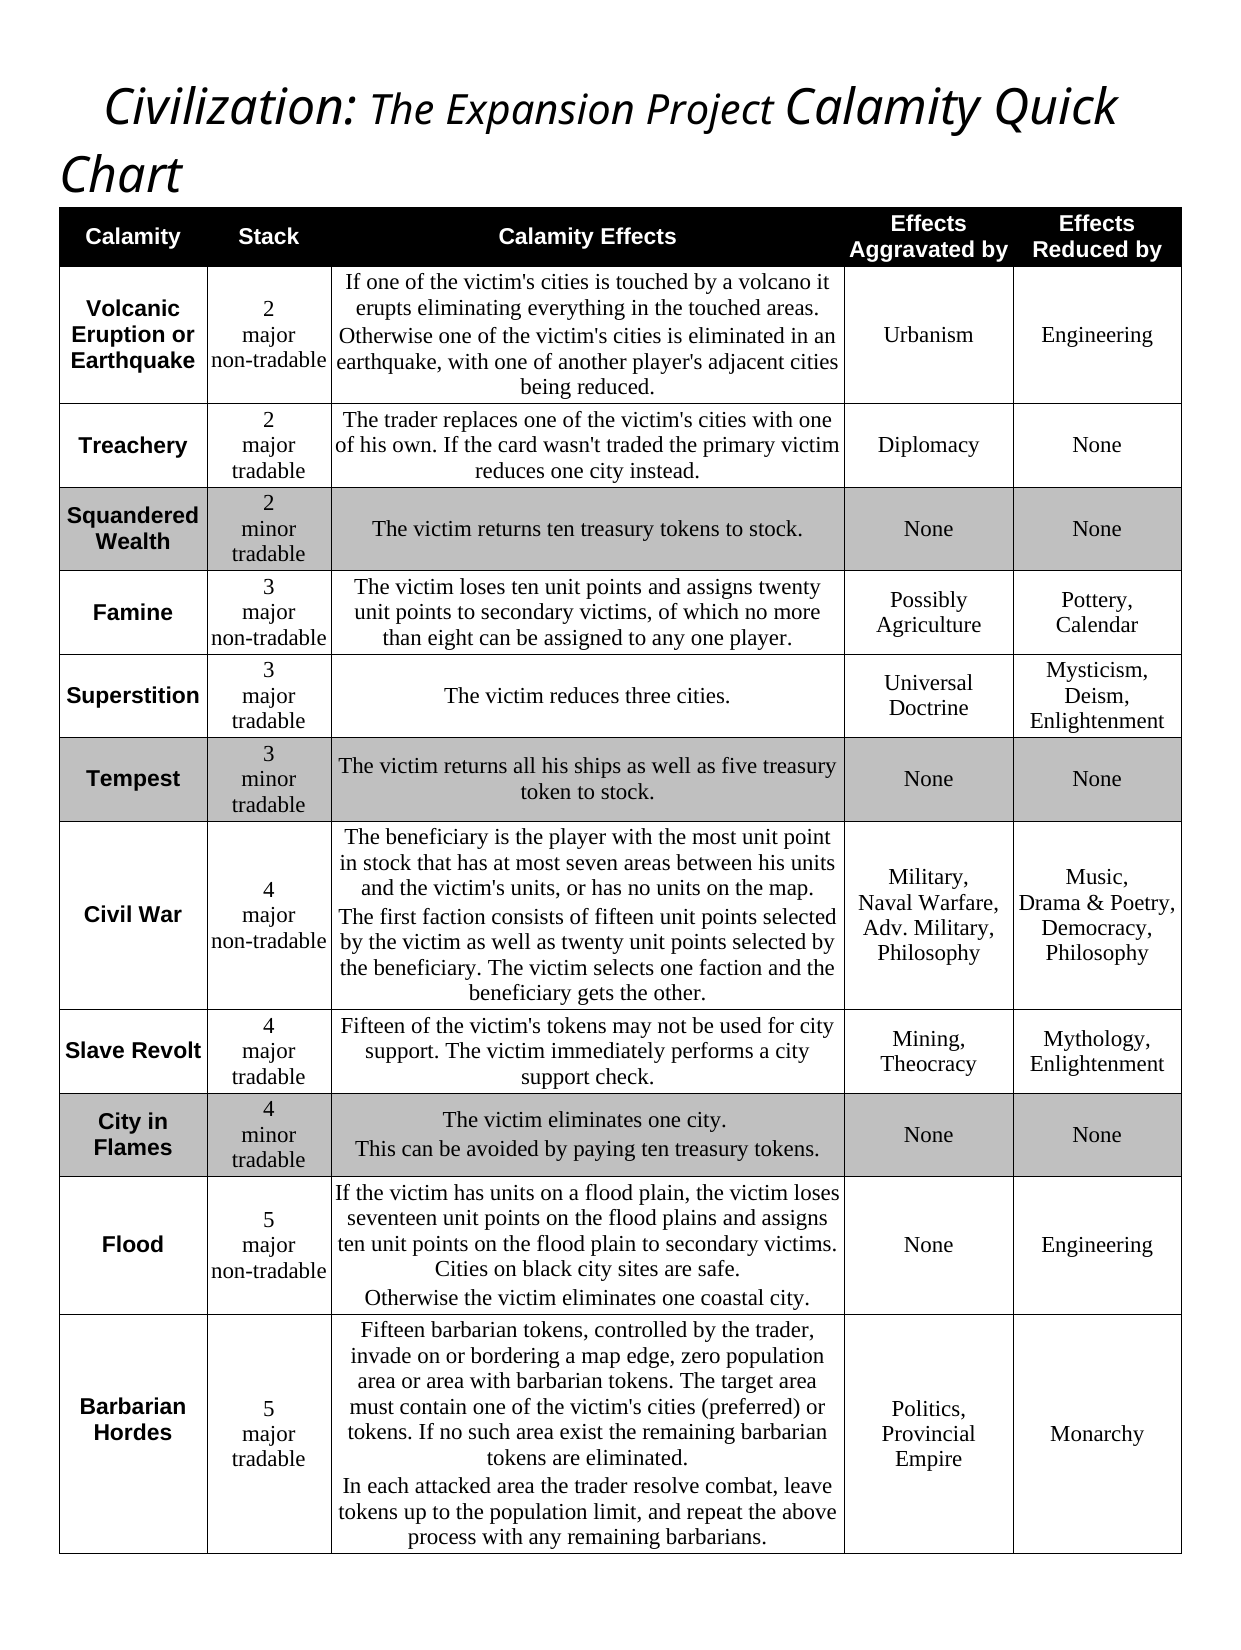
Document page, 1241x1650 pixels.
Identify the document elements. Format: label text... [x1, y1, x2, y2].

table_cell None [845, 738, 1013, 821]
table_cell The trader replaces one of the victim's cities with one of his own. If the card wasn't traded the primary victim reduces one city instead. [332, 404, 844, 487]
table_cell 2 major tradable [208, 404, 331, 487]
table_cell Pottery, Calendar [1014, 571, 1181, 654]
table_cell Politics, Provincial Empire [845, 1315, 1013, 1553]
table_cell Treachery [60, 404, 207, 487]
table_cell The victim returns ten treasury tokens to stock. [332, 488, 844, 570]
table_cell City in Flames [60, 1094, 207, 1176]
table_cell None [1014, 1094, 1181, 1176]
table_cell Diplomacy [845, 404, 1013, 487]
table_cell Mysticism, Deism, Enlightenment [1014, 655, 1181, 737]
table_cell Volcanic Eruption or Earthquake [60, 267, 207, 403]
table_cell None [845, 1094, 1013, 1176]
table_cell 5 major non-tradable [208, 1177, 331, 1314]
table_cell 5 major tradable [208, 1315, 331, 1553]
table_cell The beneficiary is the player with the most unit point in stock that has at most seven areas between his units and the victim's units, or has no units on the map. The first faction consists of fifteen unit points selected by the victim as well as twenty unit points selected by the beneficiary. The victim selects one faction and the beneficiary gets the other. [332, 822, 844, 1009]
table_header Stack [208, 208, 331, 266]
table_cell Famine [60, 571, 207, 654]
table_cell Tempest [60, 738, 207, 821]
table_cell None [1014, 404, 1181, 487]
table_cell Possibly Agriculture [845, 571, 1013, 654]
table_cell 4 minor tradable [208, 1094, 331, 1176]
table_cell Engineering [1014, 1177, 1181, 1314]
table_cell Universal Doctrine [845, 655, 1013, 737]
table_cell Slave Revolt [60, 1010, 207, 1093]
table_cell 3 major tradable [208, 655, 331, 737]
table_cell Squandered Wealth [60, 488, 207, 570]
table_cell Urbanism [845, 267, 1013, 403]
table_cell None [845, 488, 1013, 570]
table_cell Engineering [1014, 267, 1181, 403]
table_cell None [1014, 738, 1181, 821]
table_cell Barbarian Hordes [60, 1315, 207, 1553]
table_cell 4 major non-tradable [208, 822, 331, 1009]
table_cell None [1014, 488, 1181, 570]
table_header Calamity Effects [332, 208, 844, 266]
table_cell Fifteen barbarian tokens, controlled by the trader, invade on or bordering a map edge, zero population area or area with barbarian tokens. The target area must contain one of the victim's cities (preferred) or tokens. If no such area exist the remaining barbarian tokens are eliminated. In each attacked area the trader resolve combat, leave tokens up to the population limit, and repeat the above process with any remaining barbarians. [332, 1315, 844, 1553]
table_header Effects Aggravated by [845, 208, 1013, 266]
table_cell Music, Drama & Poetry, Democracy, Philosophy [1014, 822, 1181, 1009]
table_cell Mythology, Enlightenment [1014, 1010, 1181, 1093]
table_cell 3 major non-tradable [208, 571, 331, 654]
table_cell Mining, Theocracy [845, 1010, 1013, 1093]
table_cell The victim returns all his ships as well as five treasury token to stock. [332, 738, 844, 821]
table_cell The victim loses ten unit points and assigns twenty unit points to secondary victims, of which no more than eight can be assigned to any one player. [332, 571, 844, 654]
table_cell Military, Naval Warfare, Adv. Military, Philosophy [845, 822, 1013, 1009]
table_cell If one of the victim's cities is touched by a volcano it erupts eliminating everything in the touched areas. Otherwise one of the victim's cities is eliminated in an earthquake, with one of another player's adjacent cities being reduced. [332, 267, 844, 403]
table_header Effects Reduced by [1014, 208, 1181, 266]
table_cell Flood [60, 1177, 207, 1314]
table_cell None [845, 1177, 1013, 1314]
table_cell The victim reduces three cities. [332, 655, 844, 737]
table_cell 4 major tradable [208, 1010, 331, 1093]
table_cell Monarchy [1014, 1315, 1181, 1553]
table_cell 2 major non-tradable [208, 267, 331, 403]
table_cell 2 minor tradable [208, 488, 331, 570]
table_cell Fifteen of the victim's tokens may not be used for city support. The victim immediately performs a city support check. [332, 1010, 844, 1093]
table_cell Superstition [60, 655, 207, 737]
table_cell The victim eliminates one city. This can be avoided by paying ten treasury tokens. [332, 1094, 844, 1176]
table_cell If the victim has units on a flood plain, the victim loses seventeen unit points on the flood plains and assigns ten unit points on the flood plain to secondary victims. Cities on black city sites are safe. Otherwise the victim eliminates one coastal city. [332, 1177, 844, 1314]
table_cell Civil War [60, 822, 207, 1009]
table_cell 3 minor tradable [208, 738, 331, 821]
table_header Calamity [60, 208, 207, 266]
